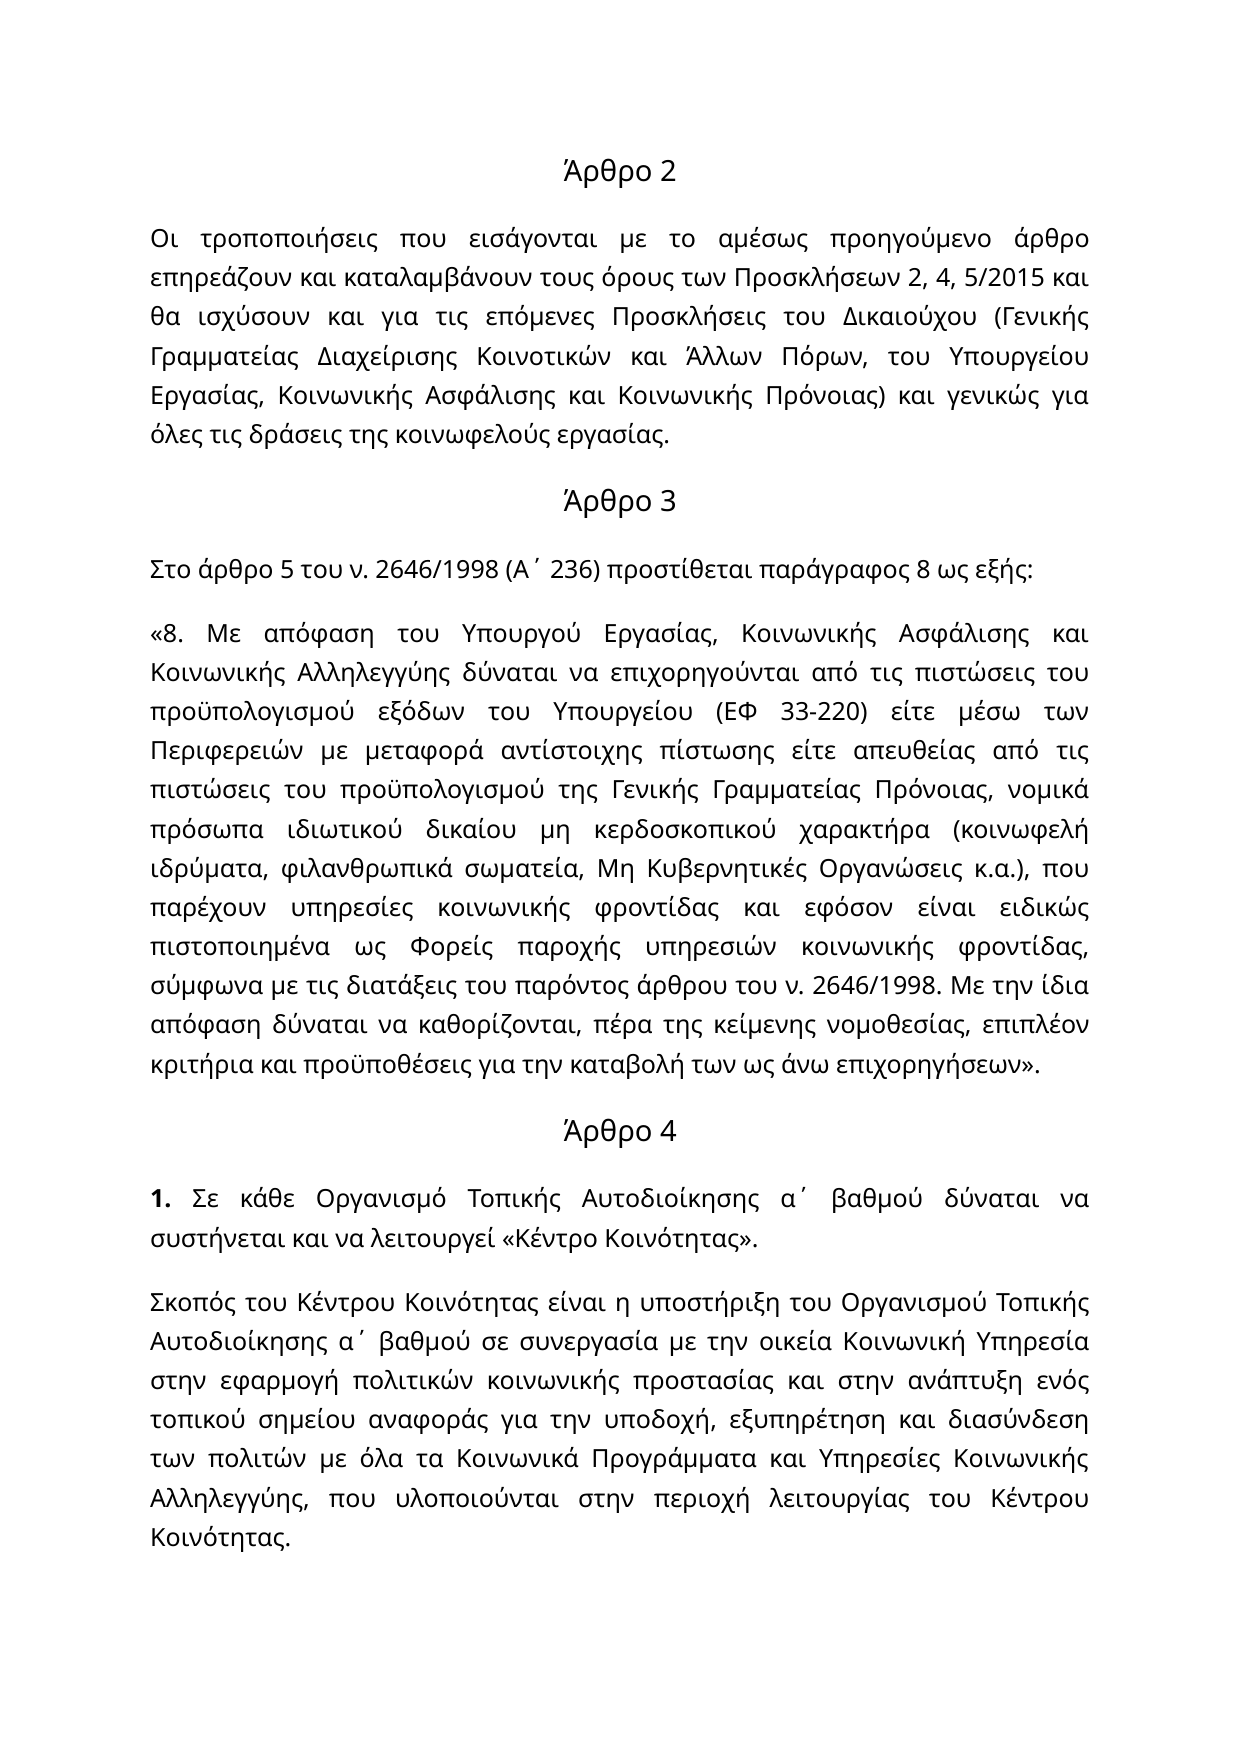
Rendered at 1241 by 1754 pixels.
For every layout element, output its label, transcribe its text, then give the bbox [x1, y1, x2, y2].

subtitle Άρθρο 2 [150, 150, 1090, 190]
text 1. Σε κάθε Οργανισμό Τοπικής Αυτοδιοίκησης α΄ βαθμού δύναται να συστήνεται και να λειτουργεί «Κέντρο Κοινότητας». [150, 1181, 1090, 1254]
text Σκοπός του Κέντρου Κοινότητας είναι η υποστήριξη του Οργανισμού Τοπικής Αυτοδιοίκησης α΄ βαθμού σε συνεργασία με την οικεία Κοινωνική Υπηρεσία στην εφαρμογή πολιτικών κοινωνικής προστασίας και στην ανάπτυξη ενός τοπικού σημείου αναφοράς για την υποδοχή, εξυπηρέτηση και διασύνδεση των πολιτών με όλα τα Κοινωνικά Προγράμματα και Υπηρεσίες Κοινωνικής Αλληλεγγύης, που υλοποιούνται στην περιοχή λειτουργίας του Κέντρου Κοινότητας. [150, 1284, 1090, 1553]
subtitle Άρθρο 3 [150, 481, 1090, 520]
text Στο άρθρο 5 του ν. 2646/1998 (Α΄ 236) προστίθεται παράγραφος 8 ως εξής: [150, 551, 1090, 585]
text «8. Με απόφαση του Υπουργού Εργασίας, Κοινωνικής Ασφάλισης και Κοινωνικής Αλληλεγγύης δύναται να επιχορηγούνται από τις πιστώσεις του προϋπολογισμού εξόδων του Υπουργείου (ΕΦ 33-220) είτε μέσω των Περιφερειών με μεταφορά αντίστοιχης πίστωσης είτε απευθείας από τις πιστώσεις του προϋπολογισμού της Γενικής Γραμματείας Πρόνοιας, νομικά πρόσωπα ιδιωτικού δικαίου μη κερδοσκοπικού χαρακτήρα (κοινωφελή ιδρύματα, φιλανθρωπικά σωματεία, Μη Κυβερνητικές Οργανώσεις κ.α.), που παρέχουν υπηρεσίες κοινωνικής φροντίδας και εφόσον είναι ειδικώς πιστοποιημένα ως Φορείς παροχής υπηρεσιών κοινωνικής φροντίδας, σύμφωνα με τις διατάξεις του παρόντος άρθρου του ν. 2646/1998. Με την ίδια απόφαση δύναται να καθορίζονται, πέρα της κείμενης νομοθεσίας, επιπλέον κριτήρια και προϋποθέσεις για την καταβολή των ως άνω επιχορηγήσεων». [150, 615, 1090, 1080]
subtitle Άρθρο 4 [150, 1110, 1090, 1150]
text Οι τροποποιήσεις που εισάγονται με το αμέσως προηγούμενο άρθρο επηρεάζουν και καταλαμβάνουν τους όρους των Προσκλήσεων 2, 4, 5/2015 και θα ισχύσουν και για τις επόμενες Προσκλήσεις του Δικαιούχου (Γενικής Γραμματείας Διαχείρισης Κοινοτικών και Άλλων Πόρων, του Υπουργείου Εργασίας, Κοινωνικής Ασφάλισης και Κοινωνικής Πρόνοιας) και γενικώς για όλες τις δράσεις της κοινωφελούς εργασίας. [150, 221, 1090, 451]
